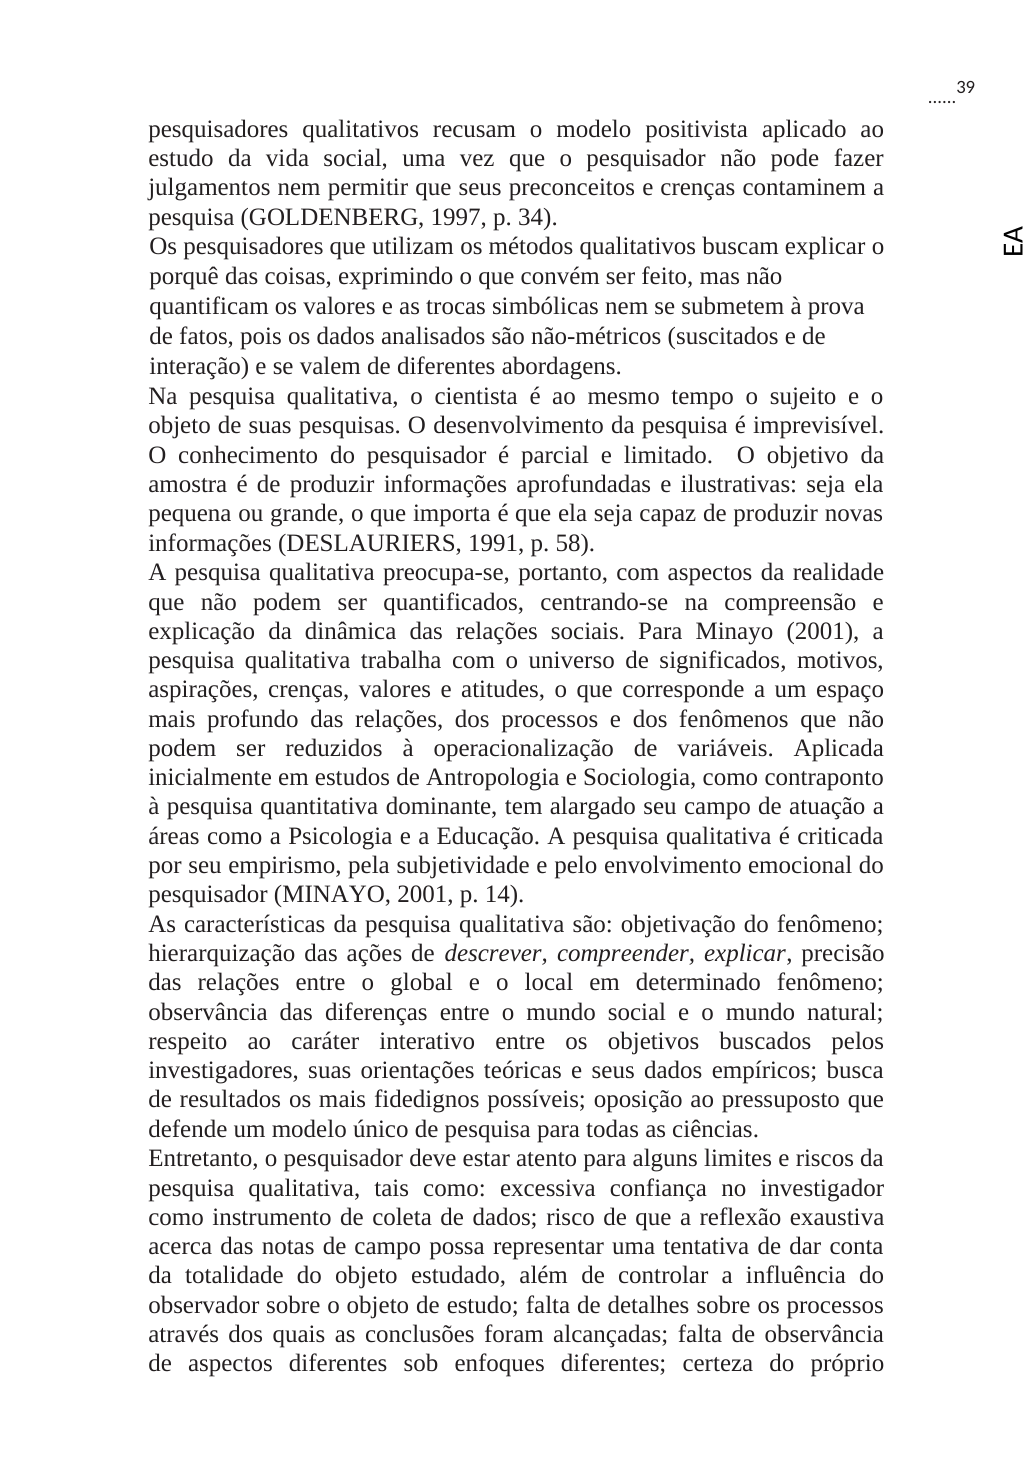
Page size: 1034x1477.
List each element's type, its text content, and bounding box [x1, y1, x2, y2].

text Entretanto, o pesquisador deve estar atento para alguns limites e riscos da pesquisa qualitativa, tais como: excessiva confiança no investigador como instrumento de coleta de dados; risco de que a reflexão exaustiva acerca das notas de campo possa representar uma tentativa de dar conta da totalidade do objeto estudado, além de controlar a influência do observador sobre o objeto de estudo; falta de detalhes sobre os processos através dos quais as conclusões foram alcançadas; falta de observância de aspectos diferentes sob enfoques diferentes; certeza do próprio [148, 1143, 885, 1377]
text Na pesquisa qualitativa, o cientista é ao mesmo tempo o sujeito e o objeto de suas pesquisas. O desenvolvimento da pesquisa é imprevisível. O conhecimento do pesquisador é parcial e limitado. O objetivo da amostra é de produzir informações aprofundadas e ilustrativas: seja ela pequena ou grande, o que importa é que ela seja capaz de produzir novas informações (DESLAURIERS, 1991, p. 58). [148, 381, 885, 556]
text As características da pesquisa qualitativa são: objetivação do fenômeno; hierarquização das ações de descrever, compreender, explicar, precisão das relações entre o global e o local em determinado fenômeno; observância das diferenças entre o mundo social e o mundo natural; respeito ao caráter interativo entre os objetivos buscados pelos investigadores, suas orientações teóricas e seus dados empíricos; busca de resultados os mais fidedignos possíveis; oposição ao pressuposto que defende um modelo único de pesquisa para todas as ciências. [148, 909, 885, 1143]
text A pesquisa qualitativa preocupa-se, portanto, com aspectos da realidade que não podem ser quantificados, centrando-se na compreensão e explicação da dinâmica das relações sociais. Para Minayo (2001), a pesquisa qualitativa trabalha com o universo de significados, motivos, aspirações, crenças, valores e atitudes, o que corresponde a um espaço mais profundo das relações, dos processos e dos fenômenos que não podem ser reduzidos à operacionalização de variáveis. Aplicada inicialmente em estudos de Antropologia e Sociologia, como contraponto à pesquisa quantitativa dominante, tem alargado seu campo de atuação a áreas como a Psicologia e a Educação. A pesquisa qualitativa é criticada por seu empirismo, pela subjetividade e pelo envolvimento emocional do pesquisador (MINAYO, 2001, p. 14). [148, 557, 885, 908]
text Os pesquisadores que utilizam os métodos qualitativos buscam explicar o porquê das coisas, exprimindo o que convém ser feito, mas não quantificam os valores e as trocas simbólicas nem se submetem à prova de fatos, pois os dados analisados são não-métricos (suscitados e de interação) e se valem de diferentes abordagens. [149, 231, 887, 380]
text pesquisadores qualitativos recusam o modelo positivista aplicado ao estudo da vida social, uma vez que o pesquisador não pode fazer julgamentos nem permitir que seus preconceitos e crenças contaminem a pesquisa (GOLDENBERG, 1997, p. 34). [148, 114, 885, 230]
